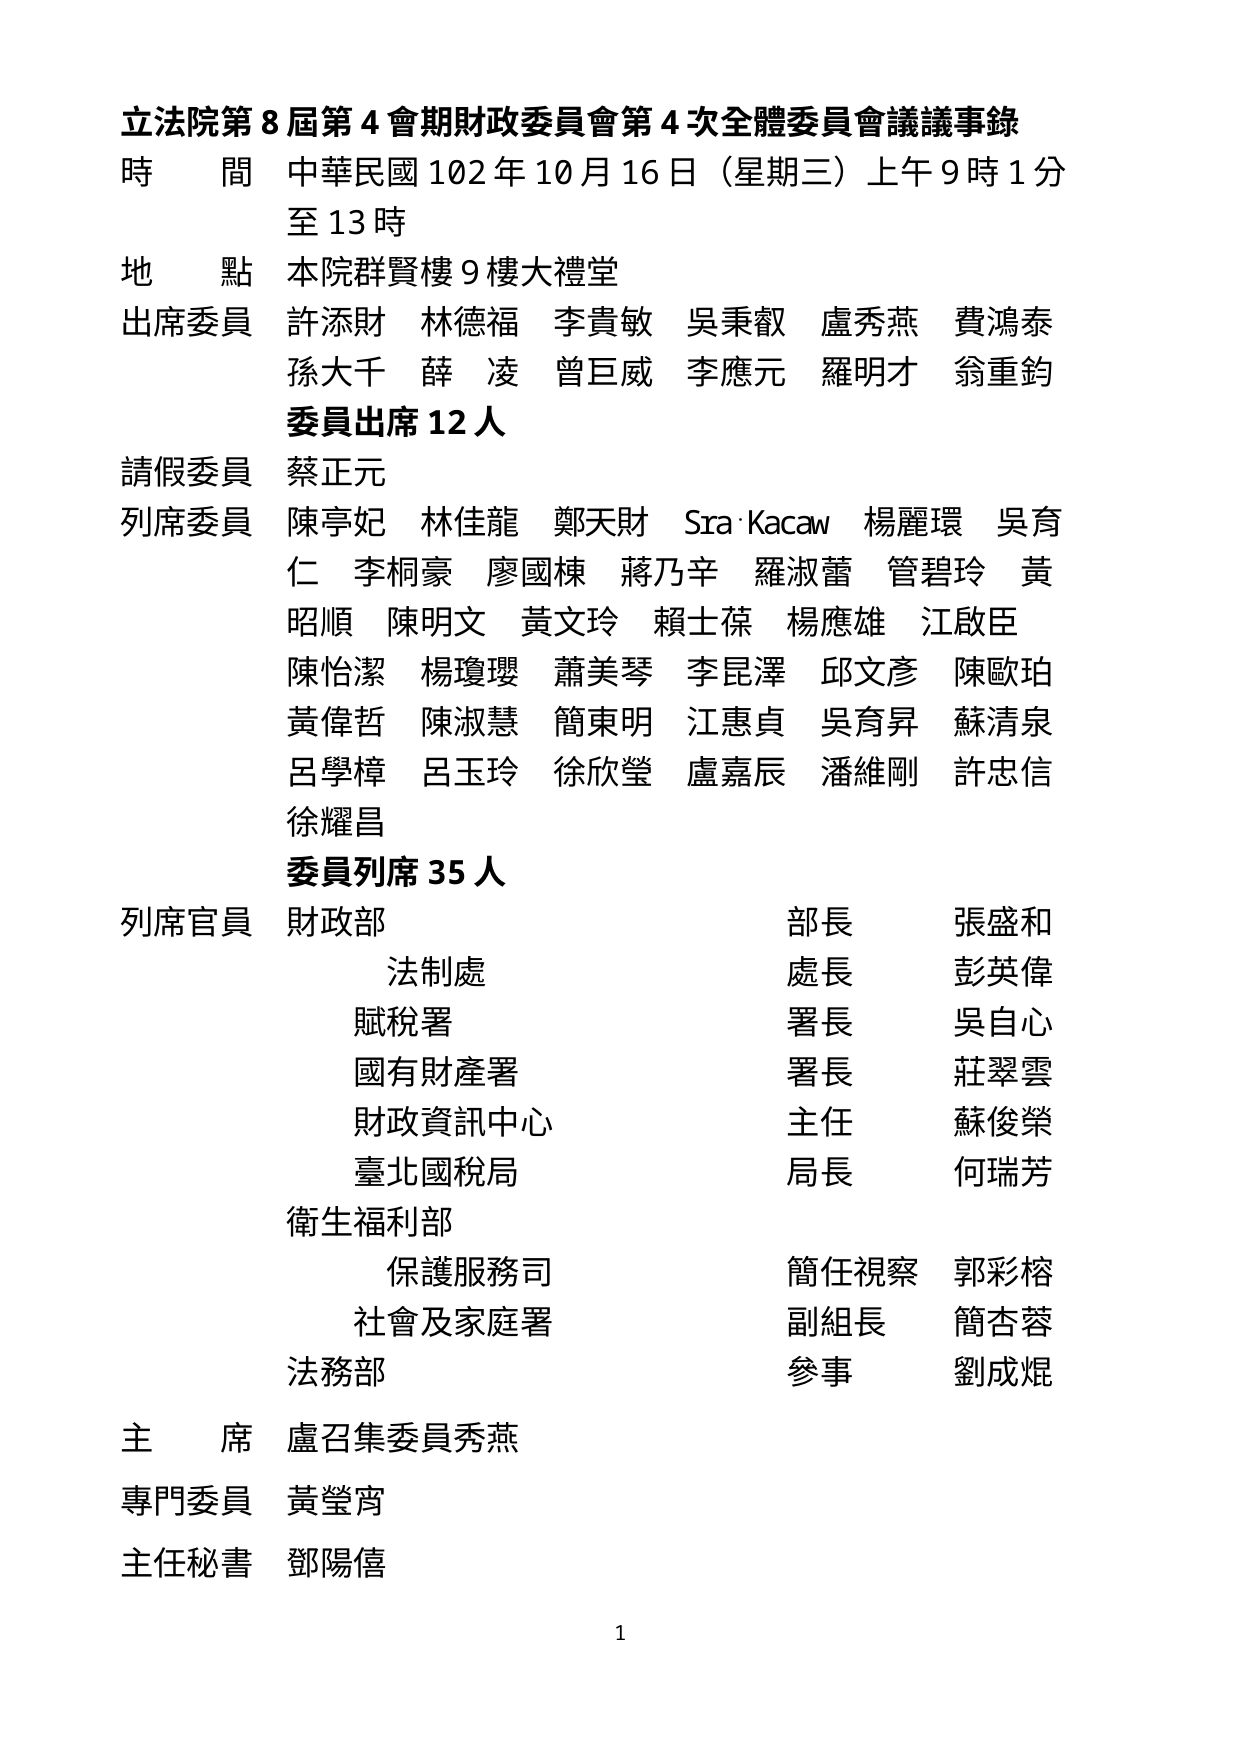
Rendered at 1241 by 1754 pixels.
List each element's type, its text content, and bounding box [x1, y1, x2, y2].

text 出席委員 許添財 林德福 李貴敏 吳秉叡 盧秀燕 費鴻泰 孫大千 薛 凌 曾巨威 李應元 羅明才 翁重鈞 [120, 294, 1086, 394]
text 法制處 處長 彭英偉 [120, 944, 1120, 994]
text 時 間 中華民國102年10月16日（星期三）上午9時1分至13時 [120, 144, 1086, 244]
text 社會及家庭署 副組長 簡杏蓉 [120, 1294, 1120, 1344]
text 列席委員 陳亭妃 林佳龍 鄭天財 Sra˙Kacaw 楊麗環 吳育仁 李桐豪 廖國棟 蔣乃辛 羅淑蕾 管碧玲 黃昭順 陳明文 黃文玲 賴士葆 楊應雄 江啟臣 陳怡潔 楊瓊瓔 蕭美琴 李昆澤 邱文彥 陳歐珀 黃偉哲 陳淑慧 簡東明 江惠貞 吳育昇 蘇清泉 呂學樟 呂玉玲 徐欣瑩 盧嘉辰 潘維剛 許忠信 徐耀昌 [120, 494, 1086, 844]
text 財政資訊中心 主任 蘇俊榮 [120, 1094, 1120, 1144]
text 衛生福利部 [287, 1194, 1120, 1244]
text 請假委員 蔡正元 [120, 444, 1065, 494]
text 賦稅署 署長 吳自心 [120, 994, 1120, 1044]
text 立法院第8屆第4會期財政委員會第4次全體委員會議議事錄 [120, 94, 1153, 144]
text 保護服務司 簡任視察 郭彩榕 [387, 1244, 1120, 1294]
text 國有財產署 署長 莊翠雲 [120, 1044, 1120, 1094]
text 專門委員 黃瑩宵 [120, 1457, 1120, 1519]
text 列席官員 財政部 部長 張盛和 [120, 894, 1120, 944]
text 臺北國稅局 局長 何瑞芳 [120, 1144, 1120, 1194]
text 委員出席12人 [287, 394, 1120, 444]
text 主任秘書 鄧陽僖 [120, 1519, 1120, 1582]
text 法務部 參事 劉成焜 [287, 1344, 1120, 1394]
text 主 席 盧召集委員秀燕 [120, 1394, 1120, 1457]
text 委員列席35人 [287, 844, 1120, 894]
text 地 點 本院群賢樓9樓大禮堂 [120, 244, 1086, 294]
